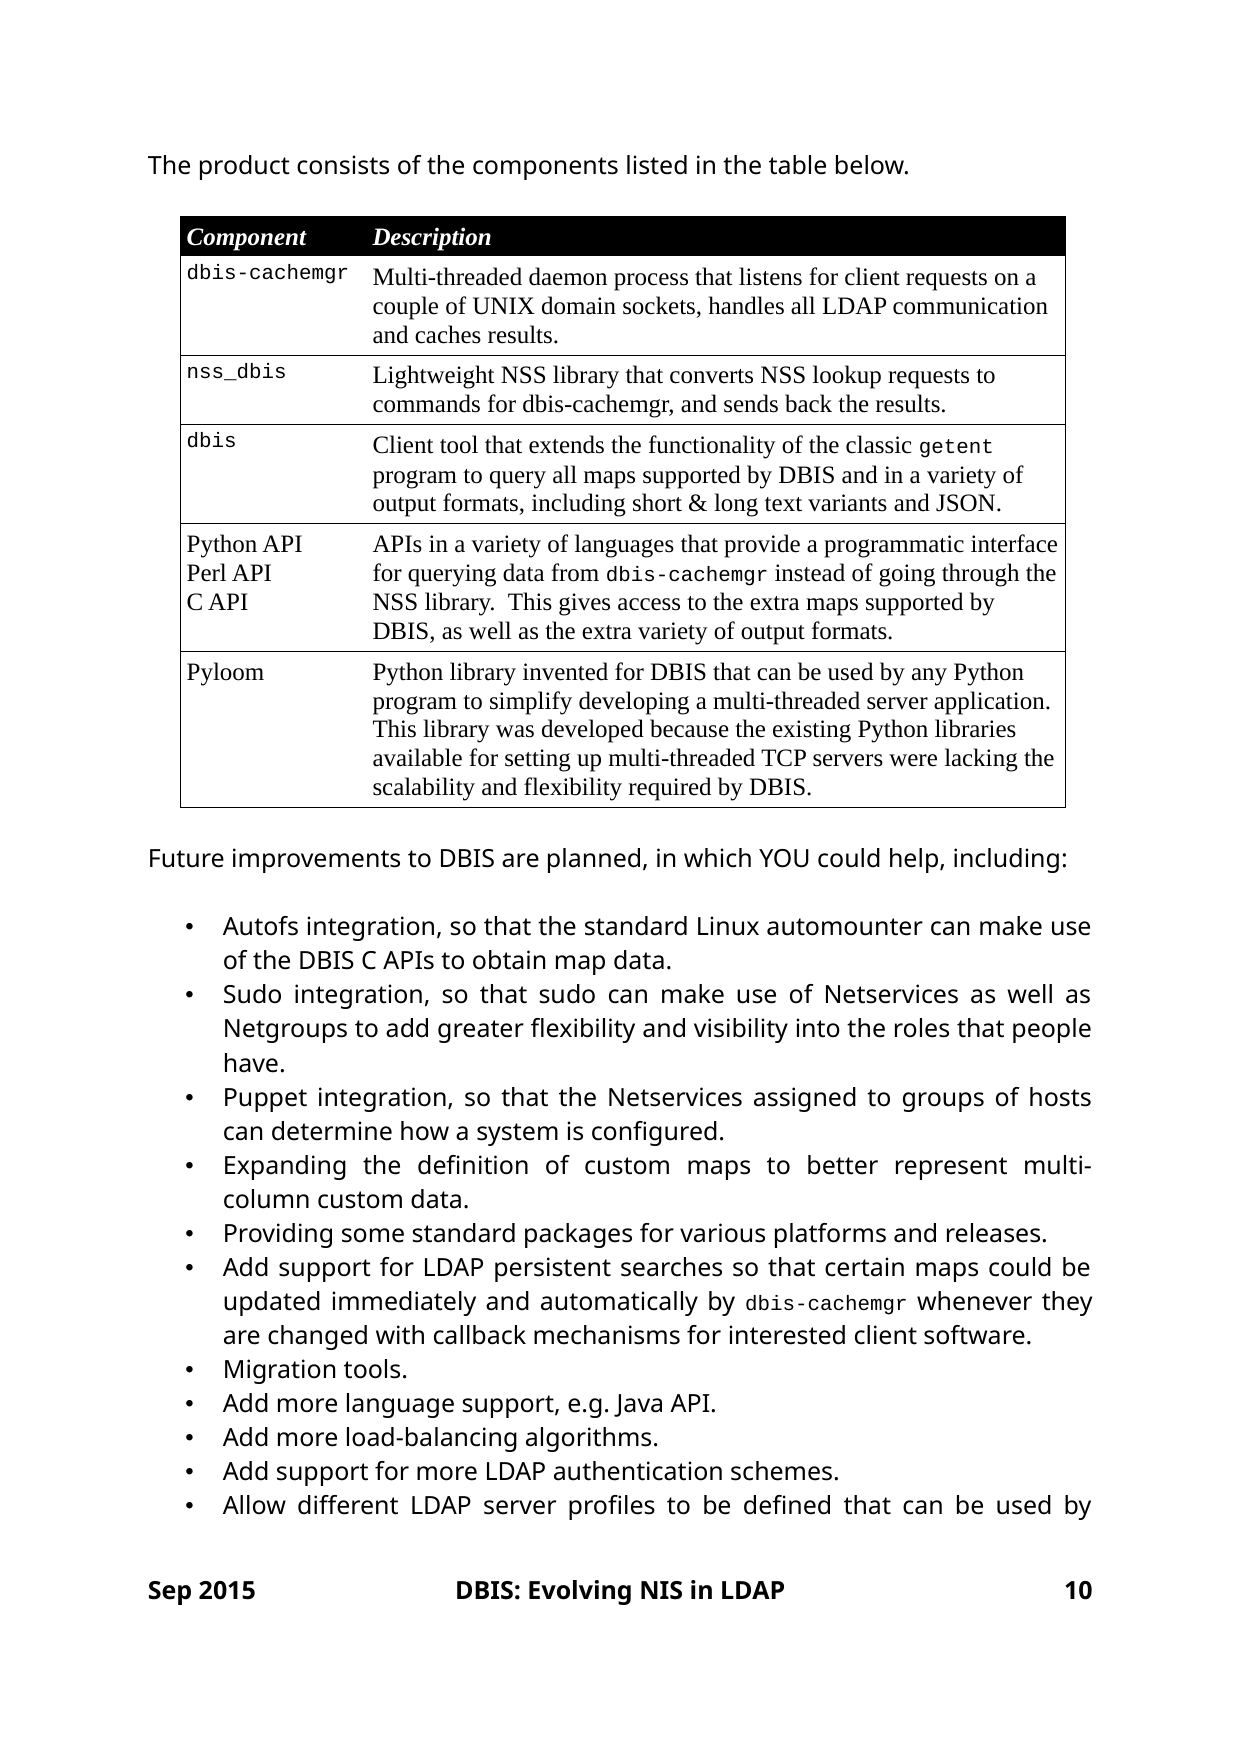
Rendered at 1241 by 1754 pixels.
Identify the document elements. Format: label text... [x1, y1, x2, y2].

list Expanding the definition of custom maps to better represent multi-column custom data. [185, 1147, 1093, 1216]
table_cell Python library invented for DBIS that can be used by any Python program to simplify developing a multi-threaded server application. This library was developed because the existing Python libraries available for setting up multi-threaded TCP servers were lacking the scalability and flexibility required by DBIS. [366, 652, 1065, 807]
table_header Description [366, 217, 1065, 256]
list Puppet integration, so that the Netservices assigned to groups of hosts can determine how a system is configured. [185, 1079, 1093, 1147]
text Future improvements to DBIS are planned, in which YOU could help, including: [148, 841, 1093, 875]
list Allow different LDAP server profiles to be defined that can be used by [185, 1488, 1093, 1522]
table_cell dbis-cachemgr [181, 256, 366, 354]
table_cell dbis [181, 425, 366, 523]
list Autofs integration, so that the standard Linux automounter can make use of the DBIS C APIs to obtain map data. [185, 909, 1093, 977]
list Providing some standard packages for various platforms and releases. [185, 1216, 1093, 1249]
table_cell Pyloom [181, 652, 366, 807]
text The product consists of the components listed in the table below. [148, 148, 1093, 182]
list Add support for LDAP persistent searches so that certain maps could be updated immediately and automatically by dbis-cachemgr whenever they are changed with callback mechanisms for interested client software. [185, 1249, 1093, 1352]
list Add more load-balancing algorithms. [185, 1420, 1093, 1454]
list Add support for more LDAP authentication schemes. [185, 1454, 1093, 1488]
table_cell Lightweight NSS library that converts NSS lookup requests to commands for dbis-cachemgr, and sends back the results. [366, 356, 1065, 424]
list Sudo integration, so that sudo can make use of Netservices as well as Netgroups to add greater flexibility and visibility into the roles that people have. [185, 977, 1093, 1079]
table_header Component [181, 217, 366, 256]
table_cell Multi-threaded daemon process that listens for client requests on a couple of UNIX domain sockets, handles all LDAP communication and caches results. [366, 256, 1065, 354]
table_cell Python API Perl API C API [181, 524, 366, 651]
table_cell nss_dbis [181, 356, 366, 424]
table_cell Client tool that extends the functionality of the classic getent program to query all maps supported by DBIS and in a variety of output formats, including short & long text variants and JSON. [366, 425, 1065, 523]
list Add more language support, e.g. Java API. [185, 1386, 1093, 1420]
list Migration tools. [185, 1352, 1093, 1386]
table_cell APIs in a variety of languages that provide a programmatic interface for querying data from dbis-cachemgr instead of going through the NSS library. This gives access to the extra maps supported by DBIS, as well as the extra variety of output formats. [366, 524, 1065, 651]
